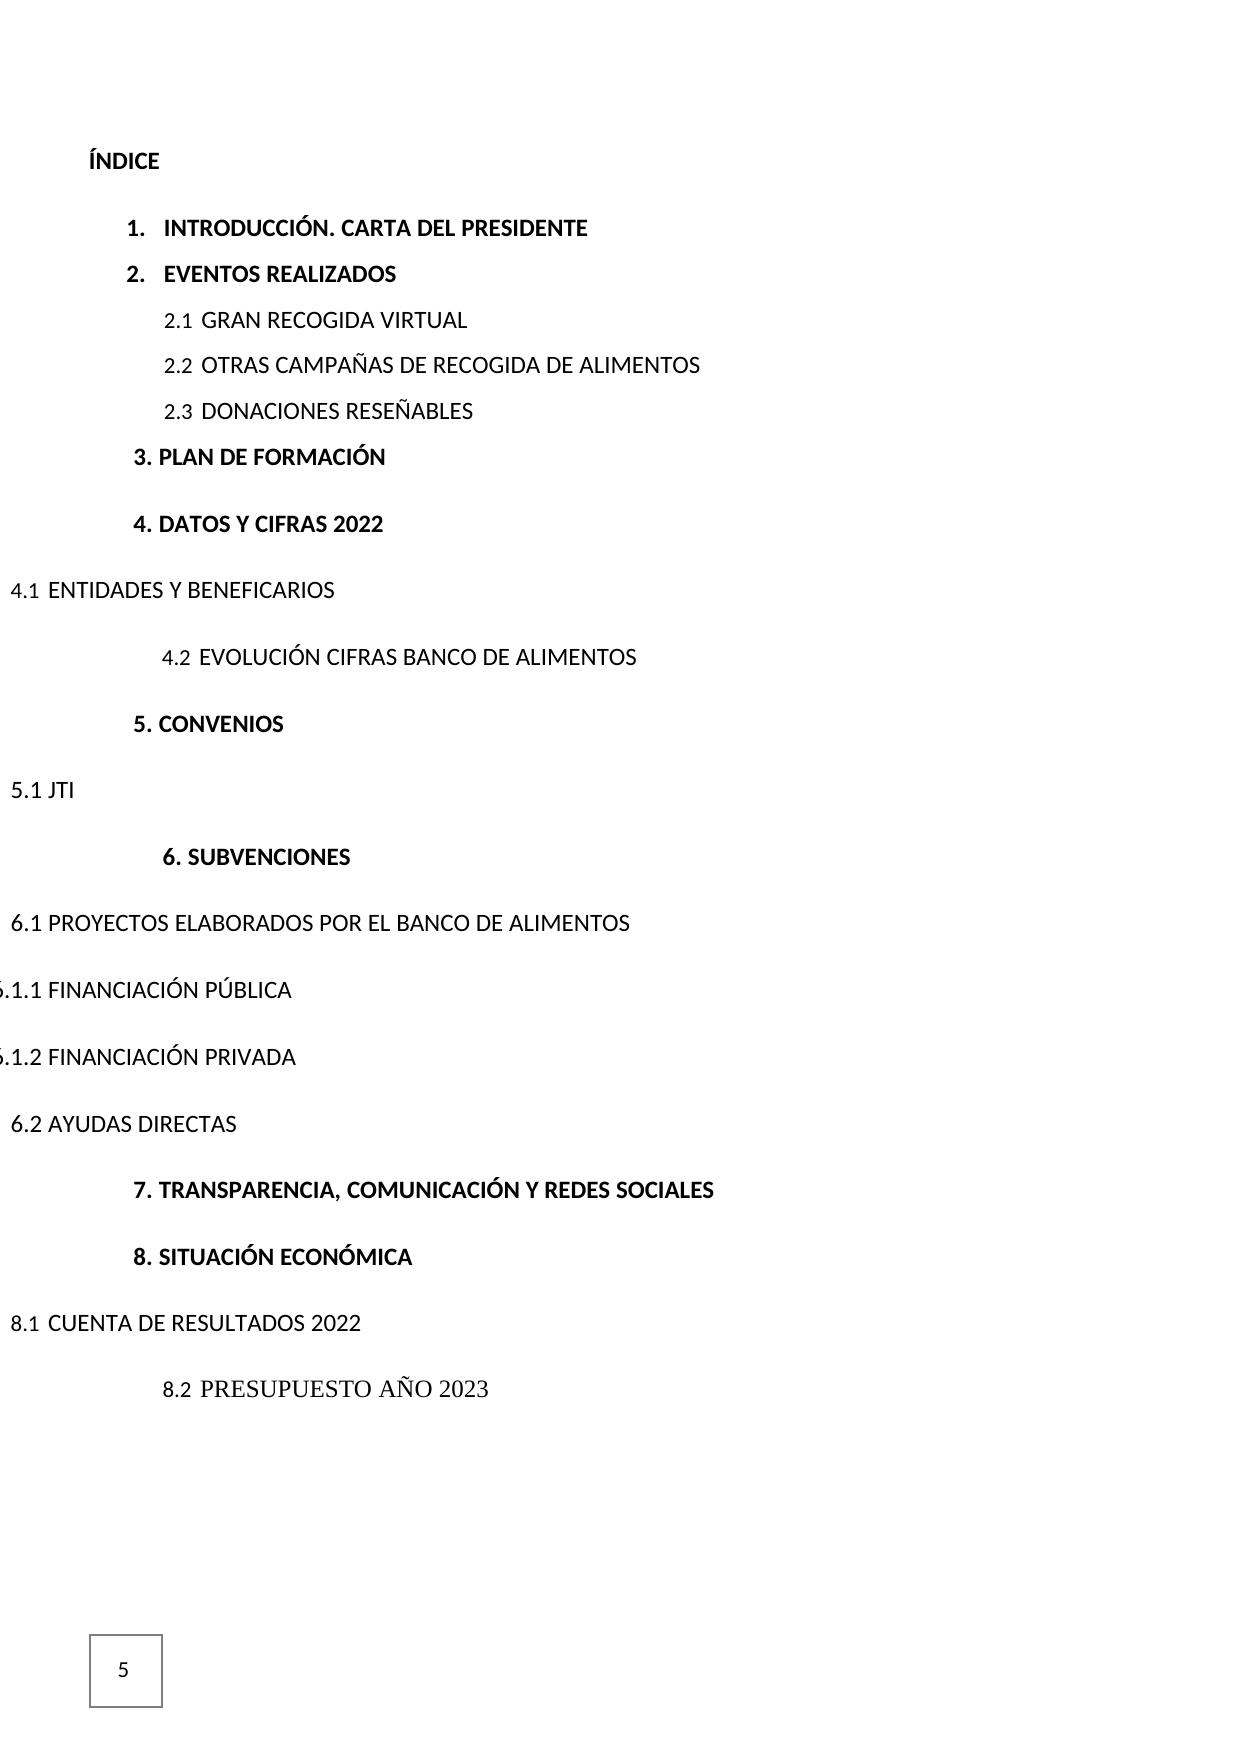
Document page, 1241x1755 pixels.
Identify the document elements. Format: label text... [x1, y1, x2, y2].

list PRESUPUESTO AÑO 2023 [162, 1374, 1193, 1403]
list CONVENIOS [133, 708, 1193, 738]
list SITUACIÓN ECONÓMICA [133, 1241, 1193, 1272]
list CUENTA DE RESULTADOS 2022 [10, 1308, 1193, 1338]
list OTRAS CAMPAÑAS DE RECOGIDA DE ALIMENTOS [164, 349, 1193, 380]
list EVOLUCIÓN CIFRAS BANCO DE ALIMENTOS [162, 641, 1193, 672]
list PROYECTOS ELABORADOS POR EL BANCO DE ALIMENTOS [10, 908, 1193, 938]
list JTI [10, 774, 1193, 805]
list FINANCIACIÓN PÚBLICA [0, 974, 1193, 1005]
list TRANSPARENCIA, COMUNICACIÓN Y REDES SOCIALES [133, 1174, 1193, 1205]
subtitle ÍNDICE [89, 146, 1193, 176]
list DONACIONES RESEÑABLES [164, 395, 1193, 426]
list SUBVENCIONES [162, 841, 1193, 872]
list GRAN RECOGIDA VIRTUAL [164, 304, 1193, 334]
list AYUDAS DIRECTAS [10, 1108, 1193, 1138]
list EVENTOS REALIZADOS [126, 258, 1193, 288]
list ENTIDADES Y BENEFICARIOS [10, 574, 1193, 605]
list DATOS Y CIFRAS 2022 [133, 508, 1193, 538]
list FINANCIACIÓN PRIVADA [0, 1041, 1193, 1071]
list PLAN DE FORMACIÓN [133, 441, 1193, 472]
list INTRODUCCIÓN. CARTA DEL PRESIDENTE [126, 212, 1193, 243]
